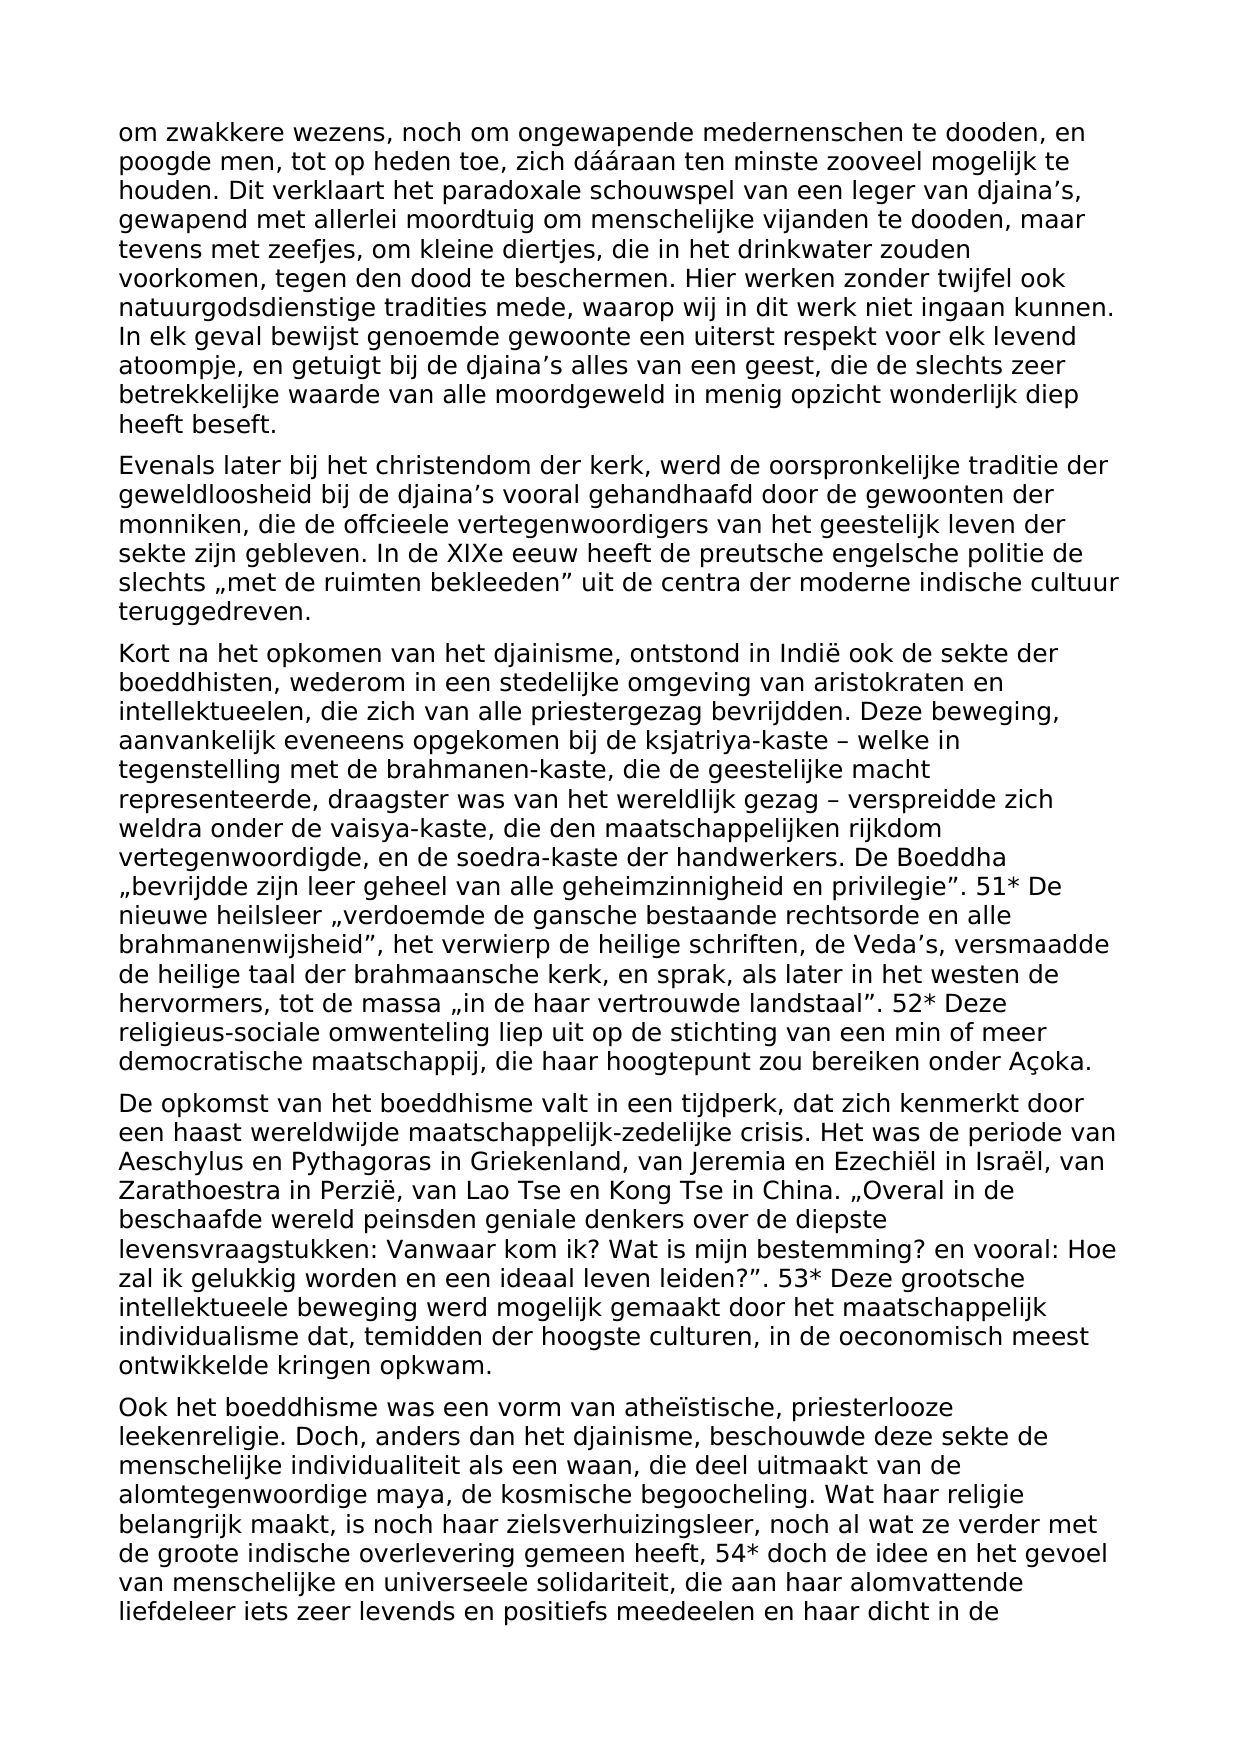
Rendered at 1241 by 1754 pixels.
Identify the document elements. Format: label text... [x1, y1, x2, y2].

text Evenals later bij het christendom der kerk, werd de oorspronkelijke traditie der geweldloosheid bij de djaina’s vooral gehandhaafd door de gewoonten der monniken, die de offcieele vertegenwoordigers van het geestelijk leven der sekte zijn gebleven. In de XIXe eeuw heeft de preutsche engelsche politie de slechts „met de ruimten bekleeden” uit de centra der moderne indische cultuur teruggedreven. [118, 451, 1122, 626]
text De opkomst van het boeddhisme valt in een tijdperk, dat zich kenmerkt door een haast wereldwijde maatschappelijk-zedelijke crisis. Het was de periode van Aeschylus en Pythagoras in Griekenland, van Jeremia en Ezechiël in Israël, van Zarathoestra in Perzië, van Lao Tse en Kong Tse in China. „Overal in de beschaafde wereld peinsden geniale denkers over de diepste levensvraagstukken: Vanwaar kom ik? Wat is mijn bestemming? en vooral: Hoe zal ik gelukkig worden en een ideaal leven leiden?”. 53* Deze grootsche intellektueele beweging werd mogelijk gemaakt door het maatschappelijk individualisme dat, temidden der hoogste culturen, in de oeconomisch meest ontwikkelde kringen opkwam. [118, 1089, 1122, 1381]
text Kort na het opkomen van het djainisme, ontstond in Indië ook de sekte der boeddhisten, wederom in een stedelijke omgeving van aristokraten en intellektueelen, die zich van alle priestergezag bevrijdden. Deze beweging, aanvankelijk eveneens opgekomen bij de ksjatriya-kaste – welke in tegenstelling met de brahmanen-kaste, die de geestelijke macht representeerde, draagster was van het wereldlijk gezag – verspreidde zich weldra onder de vaisya-kaste, die den maatschappelijken rijkdom vertegenwoordigde, en de soedra-kaste der handwerkers. De Boeddha „bevrijdde zijn leer geheel van alle geheimzinnigheid en privilegie”. 51* De nieuwe heilsleer „verdoemde de gansche bestaande rechtsorde en alle brahmanenwijsheid”, het verwierp de heilige schriften, de Veda’s, versmaadde de heilige taal der brahmaansche kerk, en sprak, als later in het westen de hervormers, tot de massa „in de haar vertrouwde landstaal”. 52* Deze religieus-sociale omwenteling liep uit op de stichting van een min of meer democratische maatschappij, die haar hoogtepunt zou bereiken onder Açoka. [118, 639, 1122, 1076]
text Ook het boeddhisme was een vorm van atheïstische, priesterlooze leekenreligie. Doch, anders dan het djainisme, beschouwde deze sekte de menschelijke individualiteit als een waan, die deel uitmaakt van de alomtegenwoordige maya, de kosmische begoocheling. Wat haar religie belangrijk maakt, is noch haar zielsverhuizingsleer, noch al wat ze verder met de groote indische overlevering gemeen heeft, 54* doch de idee en het gevoel van menschelijke en universeele solidariteit, die aan haar alomvattende liefdeleer iets zeer levends en positiefs meedeelen en haar dicht in de [118, 1393, 1122, 1626]
text om zwakkere wezens, noch om ongewapende medernenschen te dooden, en poogde men, tot op heden toe, zich dááraan ten minste zooveel mogelijk te houden. Dit verklaart het paradoxale schouwspel van een leger van djaina’s, gewapend met allerlei moordtuig om menschelijke vijanden te dooden, maar tevens met zeefjes, om kleine diertjes, die in het drinkwater zouden voorkomen, tegen den dood te beschermen. Hier werken zonder twijfel ook natuurgodsdienstige tradities mede, waarop wij in dit werk niet ingaan kunnen. In elk geval bewijst genoemde gewoonte een uiterst respekt voor elk levend atoompje, en getuigt bij de djaina’s alles van een geest, die de slechts zeer betrekkelijke waarde van alle moordgeweld in menig opzicht wonderlijk diep heeft beseft. [118, 118, 1122, 439]
